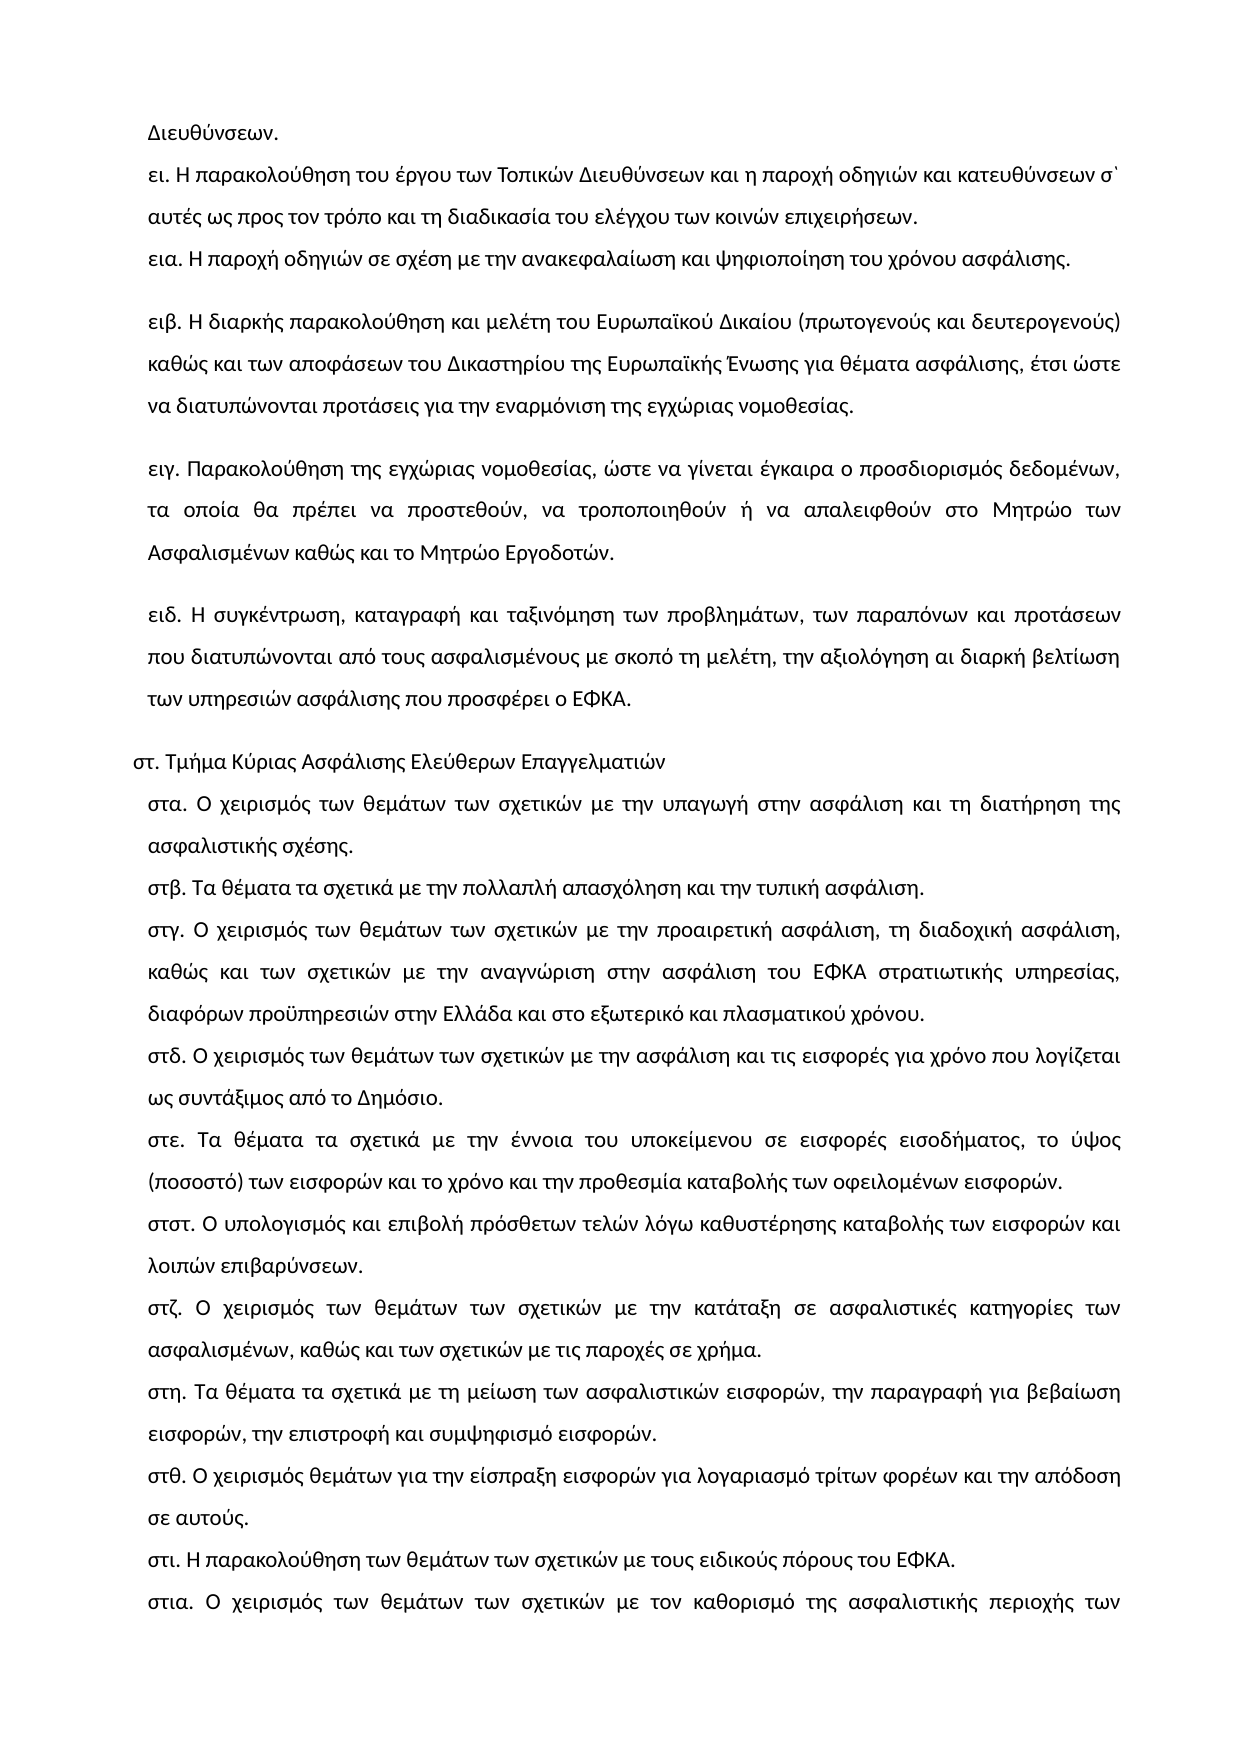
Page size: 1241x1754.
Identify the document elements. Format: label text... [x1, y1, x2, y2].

text στια. Ο χειρισμός των θεμάτων των σχετικών με τον καθορισμό της ασφαλιστικής περιοχής των [148, 1587, 1122, 1615]
text ειγ. Παρακολούθηση της εγχώριας νομοθεσίας, ώστε να γίνεται έγκαιρα ο προσδιορισμός δεδομένων, τα οποία θα πρέπει να προστεθούν, να τροποποιηθούν ή να απαλειφθούν στο Μητρώο των Ασφαλισμένων καθώς και το Μητρώο Εργοδοτών. [148, 454, 1122, 566]
text ειβ. Η διαρκής παρακολούθηση και μελέτη του Ευρωπαϊκού Δικαίου (πρωτογενούς και δευτερογενούς) καθώς και των αποφάσεων του Δικαστηρίου της Ευρωπαϊκής Ένωσης για θέματα ασφάλισης, έτσι ώστε να διατυπώνονται προτάσεις για την εναρμόνιση της εγχώριας νομοθεσίας. [148, 307, 1122, 419]
text στι. Η παρακολούθηση των θεμάτων των σχετικών με τους ειδικούς πόρους του ΕΦΚΑ. [148, 1545, 1122, 1573]
text ειδ. Η συγκέντρωση, καταγραφή και ταξινόμηση των προβλημάτων, των παραπόνων και προτάσεων που διατυπώνονται από τους ασφαλισμένους με σκοπό τη μελέτη, την αξιολόγηση αι διαρκή βελτίωση των υπηρεσιών ασφάλισης που προσφέρει ο ΕΦΚΑ. [148, 600, 1122, 712]
text ει. Η παρακολούθηση του έργου των Τοπικών Διευθύνσεων και η παροχή οδηγιών και κατευθύνσεων σ` αυτές ως προς τον τρόπο και τη διαδικασία του ελέγχου των κοινών επιχειρήσεων. [148, 160, 1122, 230]
text στε. Τα θέματα τα σχετικά με την έννοια του υποκείμενου σε εισφορές εισοδήματος, το ύψος (ποσοστό) των εισφορών και το χρόνο και την προθεσμία καταβολής των οφειλομένων εισφορών. [148, 1125, 1122, 1195]
text στα. Ο χειρισμός των θεμάτων των σχετικών με την υπαγωγή στην ασφάλιση και τη διατήρηση της ασφαλιστικής σχέσης. [148, 789, 1122, 859]
text στθ. Ο χειρισμός θεμάτων για την είσπραξη εισφορών για λογαριασμό τρίτων φορέων και την απόδοση σε αυτούς. [148, 1461, 1122, 1531]
text εια. Η παροχή οδηγιών σε σχέση με την ανακεφαλαίωση και ψηφιοποίηση του χρόνου ασφάλισης. [148, 244, 1122, 272]
text στζ. Ο χειρισμός των θεμάτων των σχετικών με την κατάταξη σε ασφαλιστικές κατηγορίες των ασφαλισμένων, καθώς και των σχετικών με τις παροχές σε χρήμα. [148, 1293, 1122, 1363]
text στη. Τα θέματα τα σχετικά με τη μείωση των ασφαλιστικών εισφορών, την παραγραφή για βεβαίωση εισφορών, την επιστροφή και συμψηφισμό εισφορών. [148, 1377, 1122, 1447]
text Διευθύνσεων. [148, 118, 1122, 146]
text στγ. Ο χειρισμός των θεμάτων των σχετικών με την προαιρετική ασφάλιση, τη διαδοχική ασφάλιση, καθώς και των σχετικών με την αναγνώριση στην ασφάλιση του ΕΦΚΑ στρατιωτικής υπηρεσίας, διαφόρων προϋπηρεσιών στην Ελλάδα και στο εξωτερικό και πλασματικού χρόνου. [148, 915, 1122, 1027]
text στδ. Ο χειρισμός των θεμάτων των σχετικών με την ασφάλιση και τις εισφορές για χρόνο που λογίζεται ως συντάξιμος από το Δημόσιο. [148, 1041, 1122, 1111]
text στ. Τμήμα Κύριας Ασφάλισης Ελεύθερων Επαγγελματιών [133, 747, 1122, 775]
text στβ. Τα θέματα τα σχετικά με την πολλαπλή απασχόληση και την τυπική ασφάλιση. [148, 873, 1122, 901]
text στστ. Ο υπολογισμός και επιβολή πρόσθετων τελών λόγω καθυστέρησης καταβολής των εισφορών και λοιπών επιβαρύνσεων. [148, 1209, 1122, 1279]
